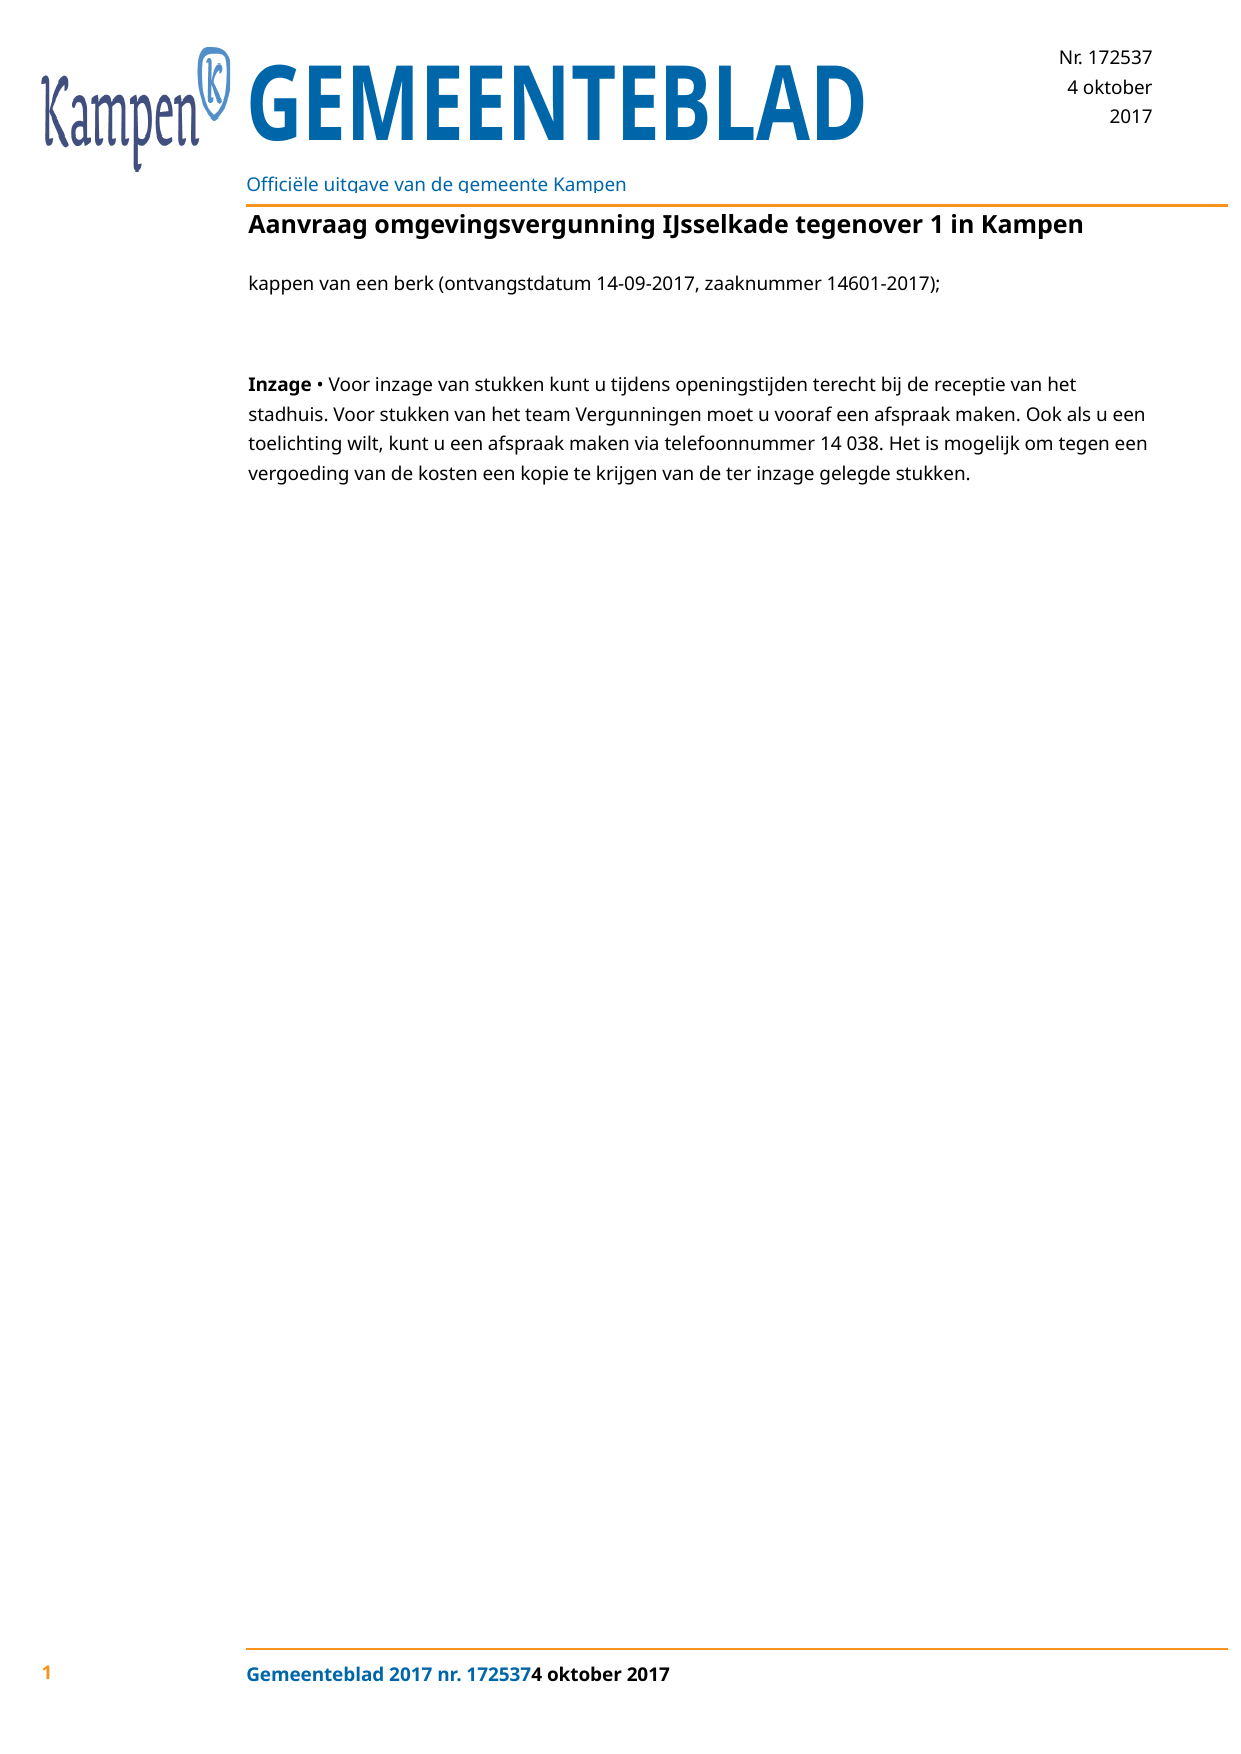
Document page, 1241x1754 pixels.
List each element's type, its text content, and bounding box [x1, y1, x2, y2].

text kappen van een berk (ontvangstdatum 14-09-2017, zaaknummer 14601-2017); [248, 270, 1152, 296]
text Aanvraag omgevingsvergunning IJsselkade tegenover 1 in Kampen [248, 207, 1152, 241]
picture [41, 47, 231, 172]
text Inzage • Voor inzage van stukken kunt u tijdens openingstijden terecht bij de receptie van het stadhuis. Voor stukken van het team Vergunningen moet u vooraf een afspraak maken. Ook als u een toelichting wilt, kunt u een afspraak maken via telefoonnummer 14 038. Het is mogelijk om tegen een vergoeding van de kosten een kopie te krijgen van de ter inzage gelegde stukken. [248, 371, 1152, 486]
